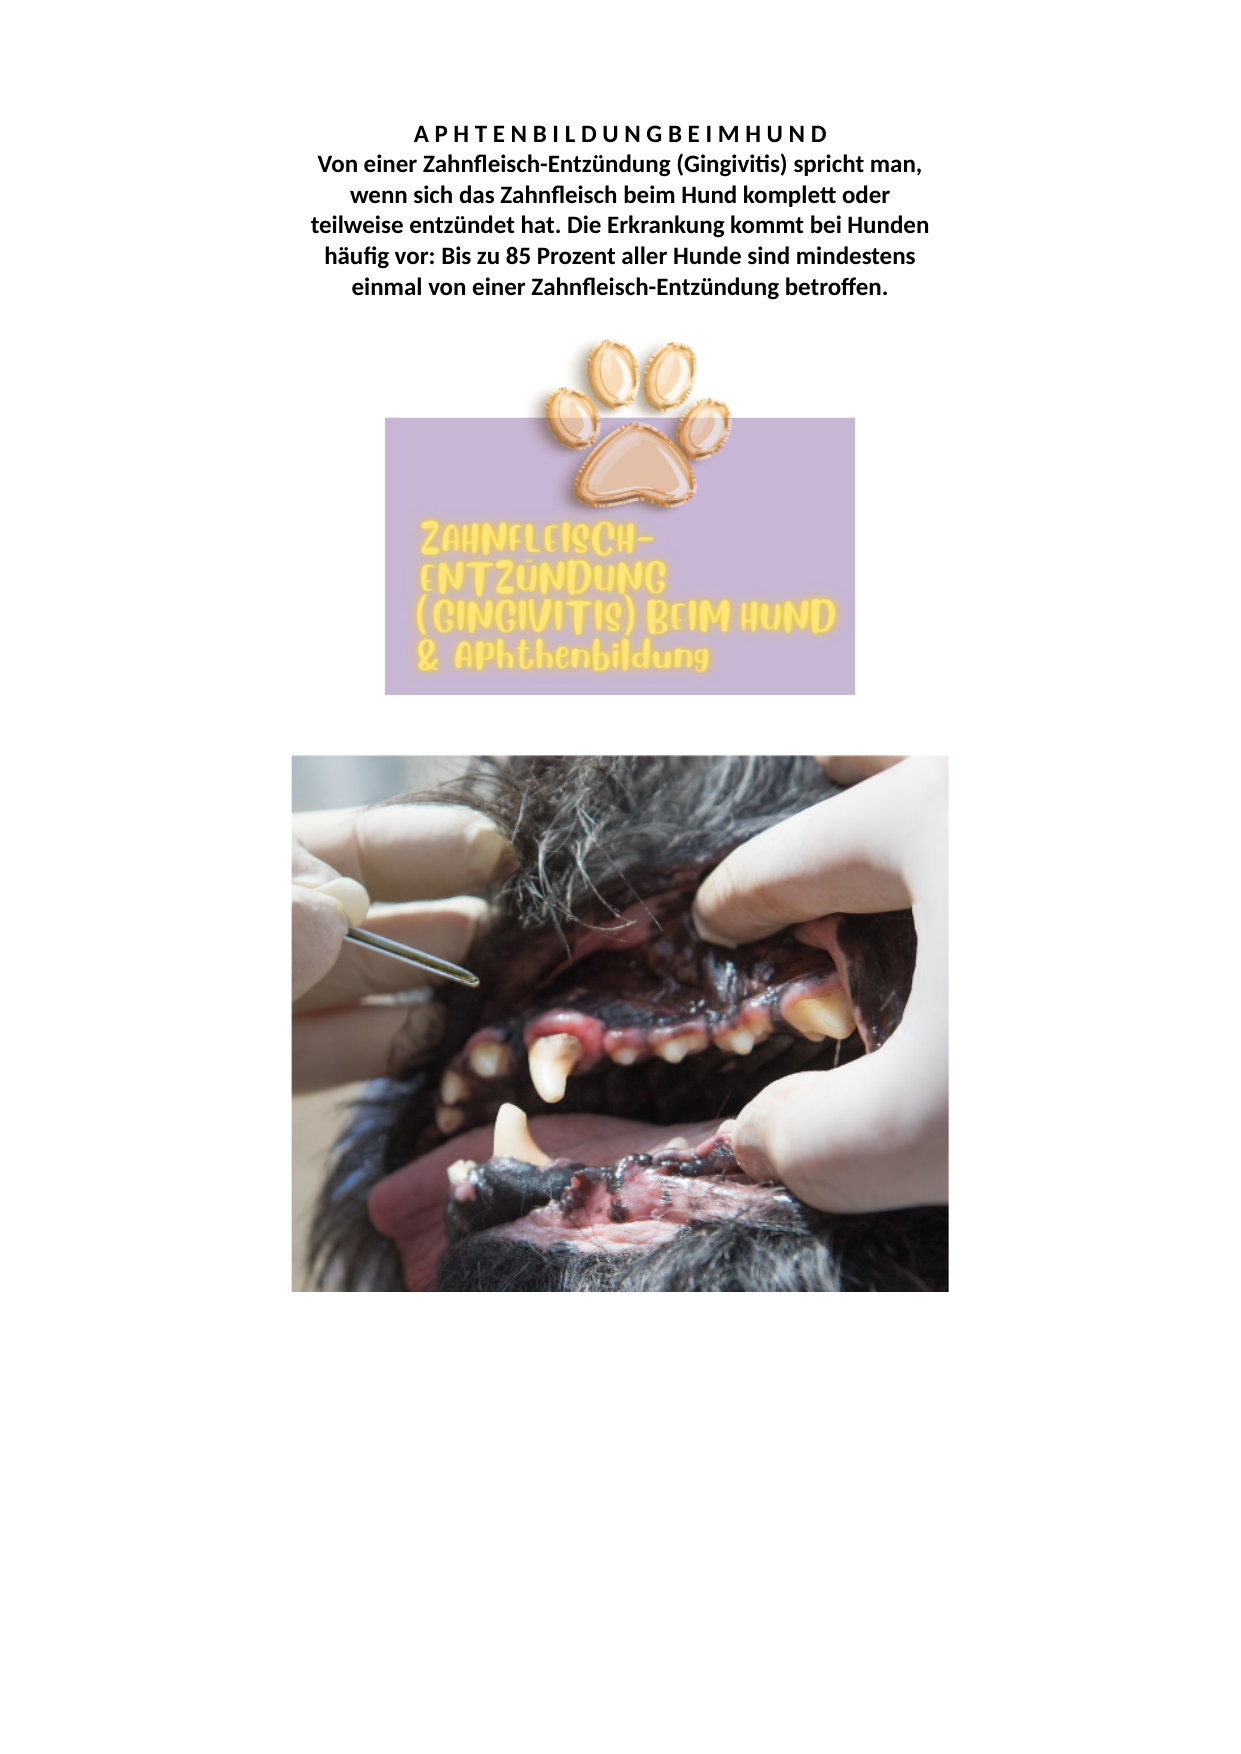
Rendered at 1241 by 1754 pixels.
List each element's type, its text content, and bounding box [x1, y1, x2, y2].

text einmal von einer Zahnfleisch-Entzündung betroffen. [118, 271, 1122, 301]
text A P H T E N B I L D U N G B E I M H U N D [118, 118, 1122, 149]
text wenn sich das Zahnfleisch beim Hund komplett oder [118, 179, 1122, 210]
text Von einer Zahnfleisch-Entzündung (Gingivitis) spricht man, [118, 149, 1122, 179]
picture [385, 331, 856, 695]
text häufig vor: Bis zu 85 Prozent aller Hunde sind mindestens [118, 240, 1122, 271]
picture [291, 755, 949, 1292]
text teilweise entzündet hat. Die Erkrankung kommt bei Hunden [118, 210, 1122, 240]
